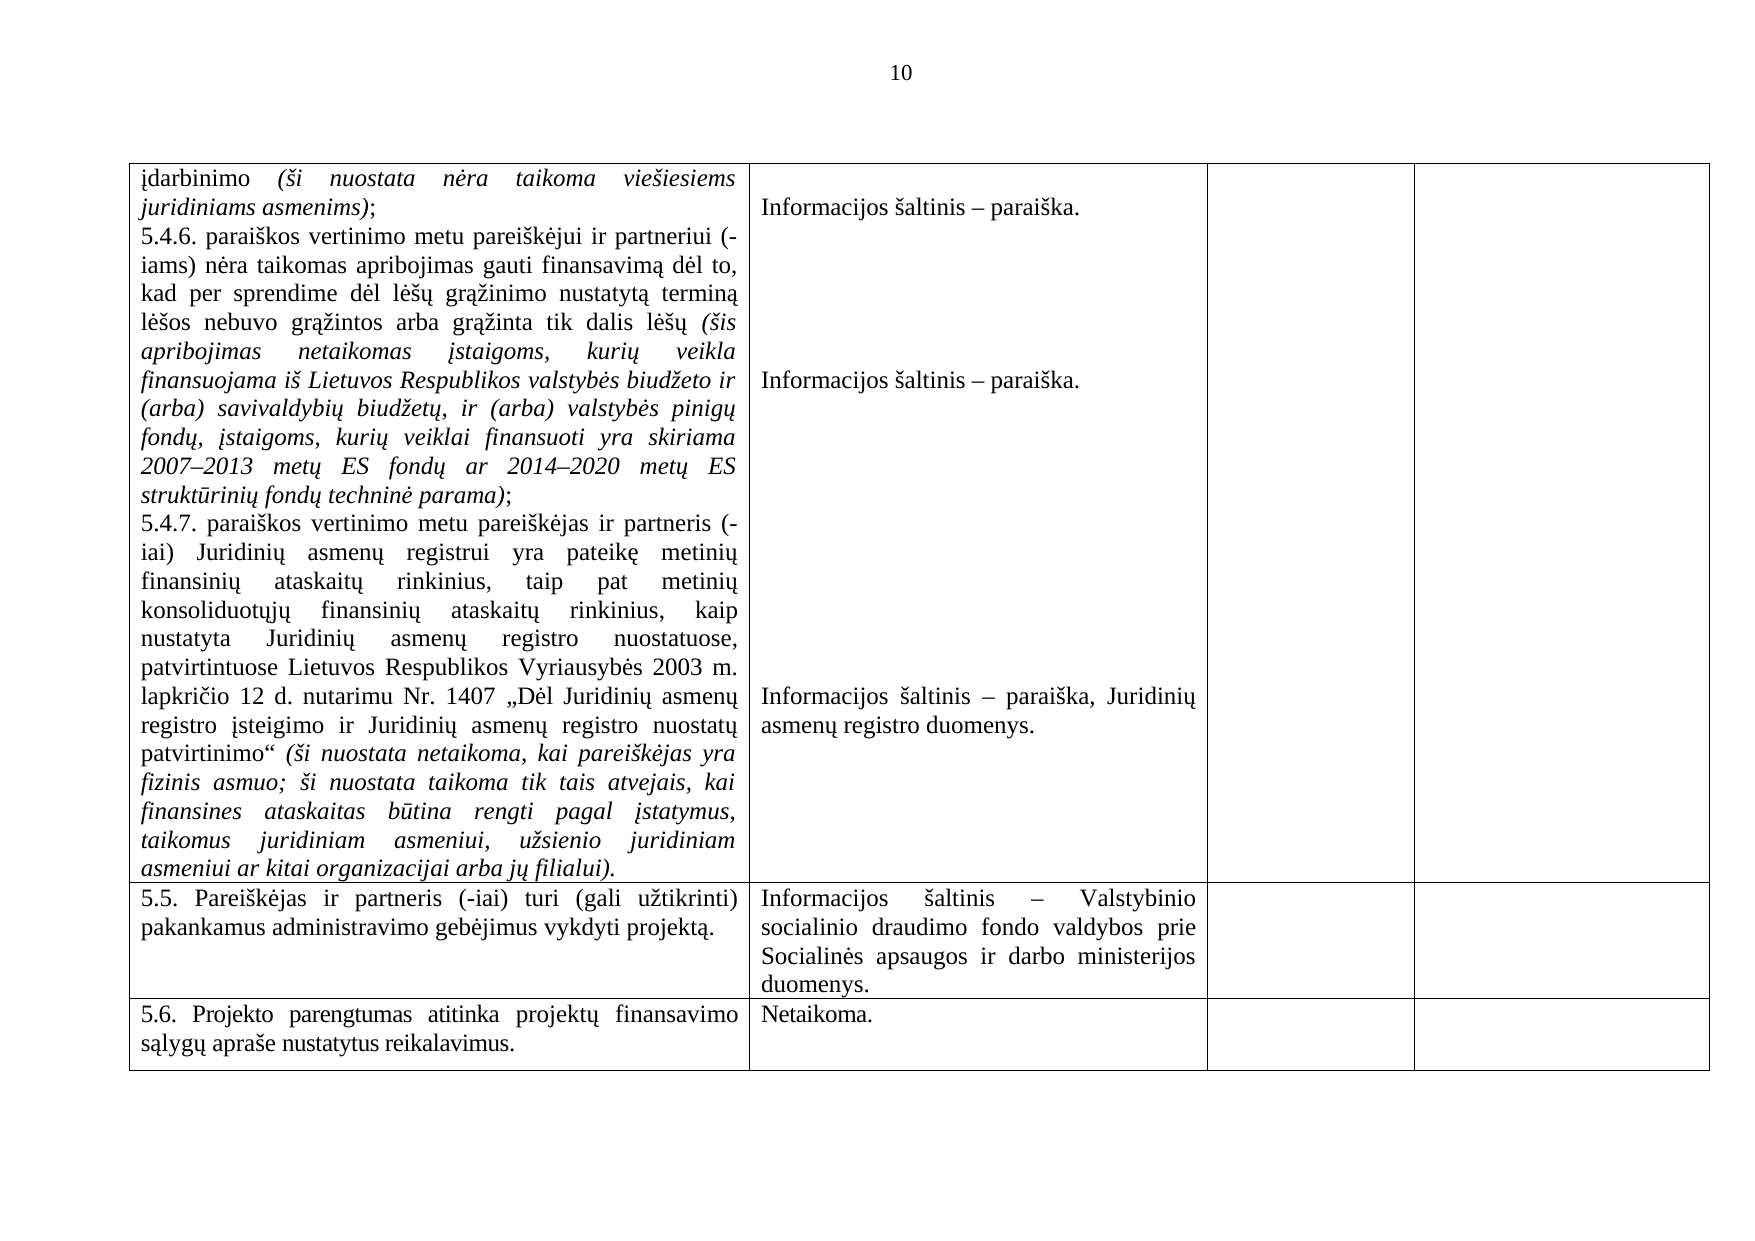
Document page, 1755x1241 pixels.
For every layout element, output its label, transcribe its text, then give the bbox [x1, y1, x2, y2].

table_cell 5.6. Projekto parengtumas atitinka projektų finansavimo sąlygų apraše nustatytus reikalavimus. [130, 999, 749, 1070]
table_cell [1415, 883, 1709, 998]
table_cell įdarbinimo (ši nuostata nėra taikoma viešiesiems juridiniams asmenims); 5.4.6. paraiškos vertinimo metu pareiškėjui ir partneriui (-iams) nėra taikomas apribojimas gauti finansavimą dėl to, kad per sprendime dėl lėšų grąžinimo nustatytą terminą lėšos nebuvo grąžintos arba grąžinta tik dalis lėšų (šis apribojimas netaikomas įstaigoms, kurių veikla finansuojama iš Lietuvos Respublikos valstybės biudžeto ir (arba) savivaldybių biudžetų, ir (arba) valstybės pinigų fondų, įstaigoms, kurių veiklai finansuoti yra skiriama 2007–2013 metų ES fondų ar 2014–2020 metų ES struktūrinių fondų techninė parama); 5.4.7. paraiškos vertinimo metu pareiškėjas ir partneris (-iai) Juridinių asmenų registrui yra pateikę metinių finansinių ataskaitų rinkinius, taip pat metinių konsoliduotųjų finansinių ataskaitų rinkinius, kaip nustatyta Juridinių asmenų registro nuostatuose, patvirtintuose Lietuvos Respublikos Vyriausybės 2003 m. lapkričio 12 d. nutarimu Nr. 1407 „Dėl Juridinių asmenų registro įsteigimo ir Juridinių asmenų registro nuostatų patvirtinimo“ (ši nuostata netaikoma, kai pareiškėjas yra fizinis asmuo; ši nuostata taikoma tik tais atvejais, kai finansines ataskaitas būtina rengti pagal įstatymus, taikomus juridiniam asmeniui, užsienio juridiniam asmeniui ar kitai organizacijai arba jų filialui). [130, 164, 749, 882]
table_cell [1415, 999, 1709, 1070]
table_cell Informacijos šaltinis – Valstybinio socialinio draudimo fondo valdybos prie Socialinės apsaugos ir darbo ministerijos duomenys. [750, 883, 1207, 998]
table_cell 5.5. Pareiškėjas ir partneris (-iai) turi (gali užtikrinti) pakankamus administravimo gebėjimus vykdyti projektą. [130, 883, 749, 998]
table_cell [1208, 883, 1414, 998]
table_cell [1415, 164, 1709, 882]
table_cell [1208, 164, 1414, 882]
table_cell [1208, 999, 1414, 1070]
table_cell Informacijos šaltinis – paraiška. Informacijos šaltinis – paraiška. Informacijos šaltinis – paraiška, Juridinių asmenų registro duomenys. [750, 164, 1207, 882]
table_cell Netaikoma. [750, 999, 1207, 1070]
